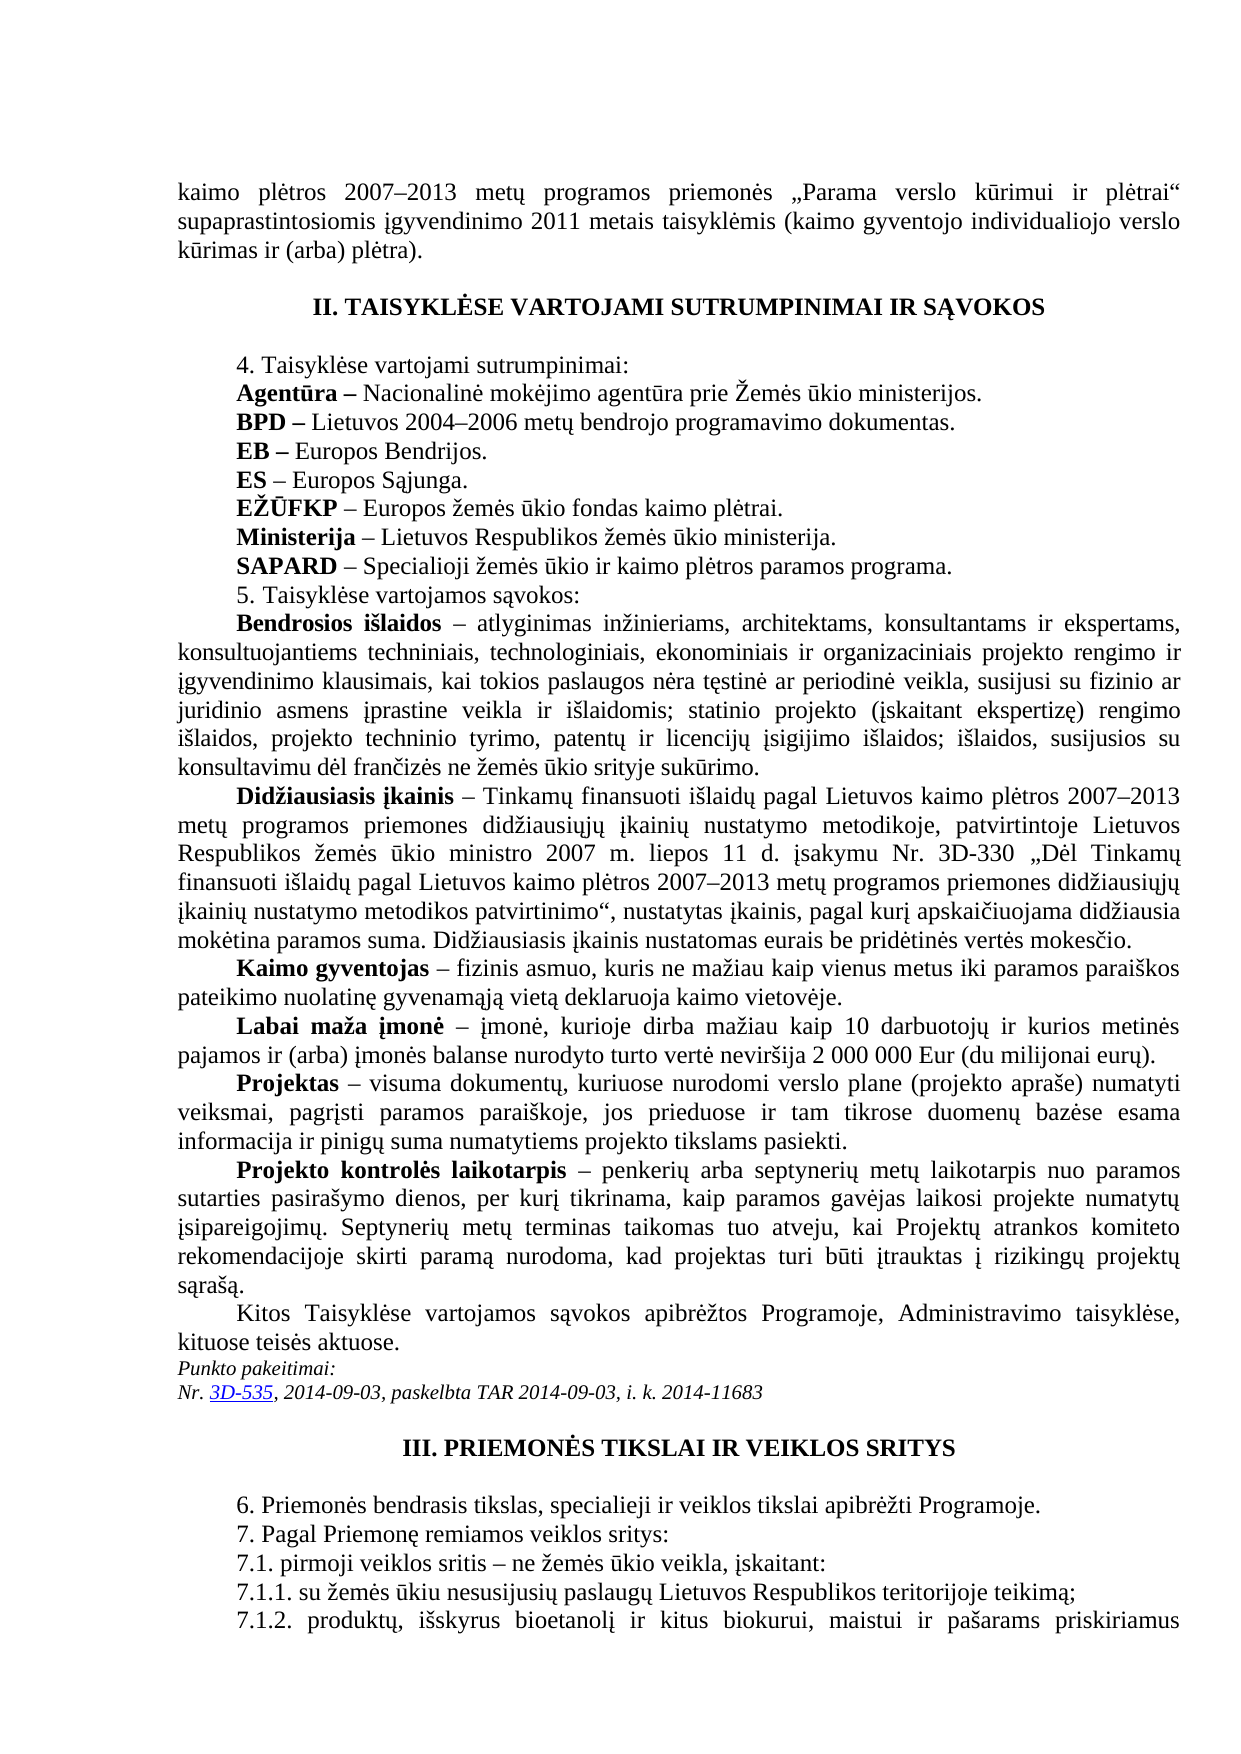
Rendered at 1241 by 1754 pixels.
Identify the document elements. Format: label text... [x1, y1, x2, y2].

text Bendrosios išlaidos – atlyginimas inžinieriams, architektams, konsultantams ir ekspertams, konsultuojantiems techniniais, technologiniais, ekonominiais ir organizaciniais projekto rengimo ir įgyvendinimo klausimais, kai tokios paslaugos nėra tęstinė ar periodinė veikla, susijusi su fizinio ar juridinio asmens įprastine veikla ir išlaidomis; statinio projekto (įskaitant ekspertizę) rengimo išlaidos, projekto techninio tyrimo, patentų ir licencijų įsigijimo išlaidos; išlaidos, susijusios su konsultavimu dėl frančizės ne žemės ūkio srityje sukūrimo. [177, 608, 1181, 781]
text BPD – Lietuvos 2004–2006 metų bendrojo programavimo dokumentas. [177, 407, 1181, 436]
text Nr. 3D-535, 2014-09-03, paskelbta TAR 2014-09-03, i. k. 2014-11683 [177, 1380, 1181, 1404]
text SAPARD – Specialioji žemės ūkio ir kaimo plėtros paramos programa. [177, 551, 1181, 580]
text Projekto kontrolės laikotarpis – penkerių arba septynerių metų laikotarpis nuo paramos sutarties pasirašymo dienos, per kurį tikrinama, kaip paramos gavėjas laikosi projekte numatytų įsipareigojimų. Septynerių metų terminas taikomas tuo atveju, kai Projektų atrankos komiteto rekomendacijoje skirti paramą nurodoma, kad projektas turi būti įtrauktas į rizikingų projektų sąrašą. [177, 1155, 1181, 1298]
text 6. Priemonės bendrasis tikslas, specialieji ir veiklos tikslai apibrėžti Programoje. [177, 1490, 1181, 1519]
text II. TAISYKLĖSE VARTOJAMI SUTRUMPINIMAI IR SĄVOKOS [177, 292, 1181, 321]
text Kitos Taisyklėse vartojamos sąvokos apibrėžtos Programoje, Administravimo taisyklėse, kituose teisės aktuose. [177, 1298, 1181, 1356]
text EB – Europos Bendrijos. [177, 436, 1181, 465]
text Punkto pakeitimai: [177, 1356, 1181, 1380]
text Ministerija – Lietuvos Respublikos žemės ūkio ministerija. [177, 522, 1181, 551]
text EŽŪFKP – Europos žemės ūkio fondas kaimo plėtrai. [177, 493, 1181, 522]
text 7.1.2. produktų, išskyrus bioetanolį ir kitus biokurui, maistui ir pašarams priskiriamus [177, 1605, 1181, 1634]
text 5. Taisyklėse vartojamos sąvokos: [177, 580, 1181, 608]
text Projektas – visuma dokumentų, kuriuose nurodomi verslo plane (projekto apraše) numatyti veiksmai, pagrįsti paramos paraiškoje, jos prieduose ir tam tikrose duomenų bazėse esama informacija ir pinigų suma numatytiems projekto tikslams pasiekti. [177, 1068, 1181, 1155]
text Didžiausiasis įkainis – Tinkamų finansuoti išlaidų pagal Lietuvos kaimo plėtros 2007–2013 metų programos priemones didžiausiųjų įkainių nustatymo metodikoje, patvirtintoje Lietuvos Respublikos žemės ūkio ministro 2007 m. liepos 11 d. įsakymu Nr. 3D-330 „Dėl Tinkamų finansuoti išlaidų pagal Lietuvos kaimo plėtros 2007–2013 metų programos priemones didžiausiųjų įkainių nustatymo metodikos patvirtinimo“, nustatytas įkainis, pagal kurį apskaičiuojama didžiausia mokėtina paramos suma. Didžiausiasis įkainis nustatomas eurais be pridėtinės vertės mokesčio. [177, 781, 1181, 953]
text 7.1. pirmoji veiklos sritis – ne žemės ūkio veikla, įskaitant: [177, 1548, 1181, 1577]
text 7. Pagal Priemonę remiamos veiklos sritys: [177, 1519, 1181, 1548]
text 4. Taisyklėse vartojami sutrumpinimai: [177, 350, 1181, 378]
text Agentūra – Nacionalinė mokėjimo agentūra prie Žemės ūkio ministerijos. [177, 378, 1181, 407]
text 7.1.1. su žemės ūkiu nesusijusių paslaugų Lietuvos Respublikos teritorijoje teikimą; [177, 1577, 1181, 1605]
text Labai maža įmonė – įmonė, kurioje dirba mažiau kaip 10 darbuotojų ir kurios metinės pajamos ir (arba) įmonės balanse nurodyto turto vertė neviršija 2 000 000 Eur (du milijonai eurų). [177, 1011, 1181, 1068]
text Kaimo gyventojas – fizinis asmuo, kuris ne mažiau kaip vienus metus iki paramos paraiškos pateikimo nuolatinę gyvenamąją vietą deklaruoja kaimo vietovėje. [177, 953, 1181, 1011]
text kaimo plėtros 2007–2013 metų programos priemonės „Parama verslo kūrimui ir plėtrai“ supaprastintosiomis įgyvendinimo 2011 metais taisyklėmis (kaimo gyventojo individualiojo verslo kūrimas ir (arba) plėtra). [177, 177, 1181, 263]
text ES – Europos Sąjunga. [177, 465, 1181, 493]
text III. PRIEMONĖS TIKSLAI IR VEIKLOS SRITYS [177, 1433, 1181, 1462]
